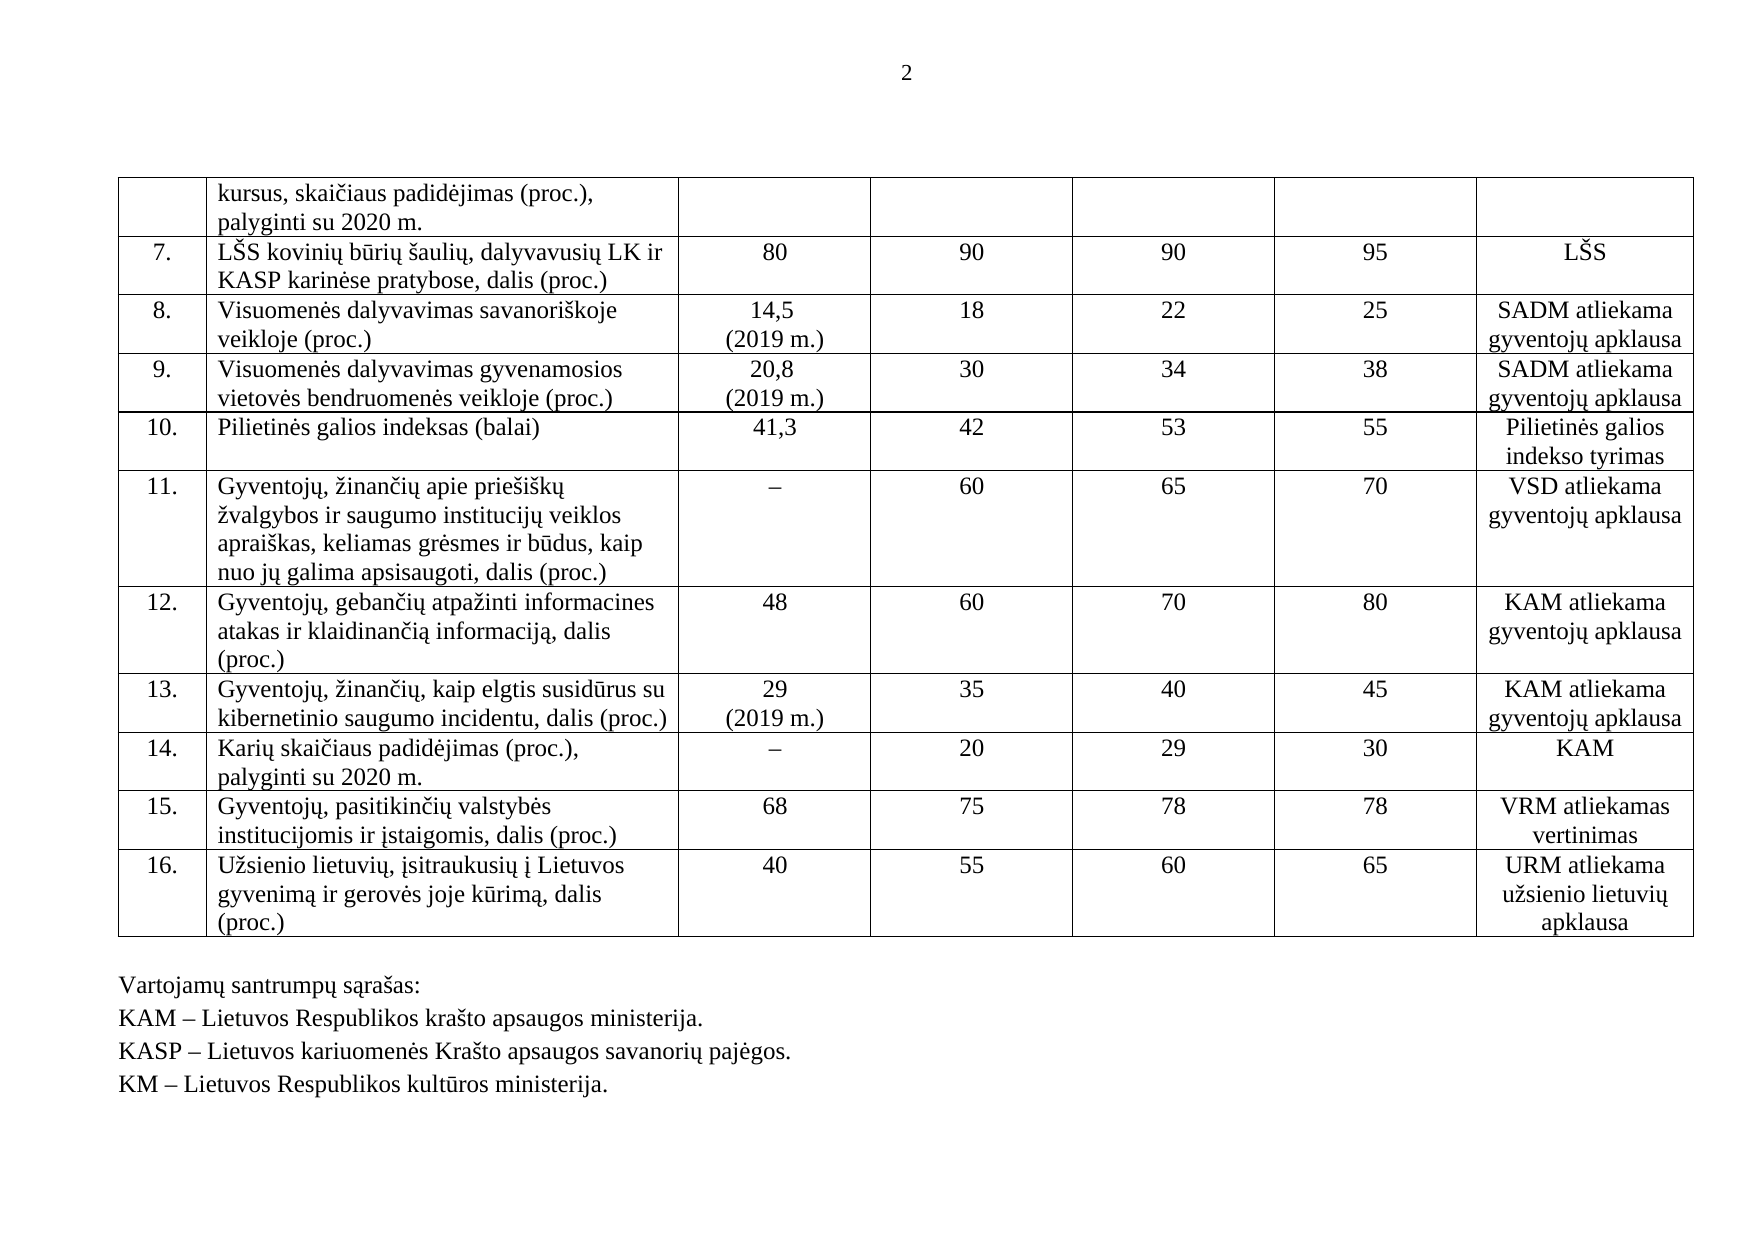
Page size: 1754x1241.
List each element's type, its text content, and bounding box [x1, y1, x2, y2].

table_cell – [679, 471, 870, 586]
table_cell Visuomenės dalyvavimas savanoriškoje veikloje (proc.) [207, 295, 678, 353]
table_cell 29 (2019 m.) [679, 674, 870, 732]
table_cell 25 [1275, 295, 1476, 353]
table_cell 60 [871, 587, 1072, 673]
table_cell Gyventojų, gebančių atpažinti informacines atakas ir klaidinančią informaciją, dalis (proc.) [207, 587, 678, 673]
table_cell 78 [1073, 791, 1274, 849]
table_cell 13. [119, 674, 206, 732]
text Vartojamų santrumpų sąrašas: [118, 970, 1695, 999]
table_cell 48 [679, 587, 870, 673]
table_cell Pilietinės galios indekso tyrimas [1477, 413, 1693, 470]
table_cell 78 [1275, 791, 1476, 849]
table_cell – [679, 733, 870, 790]
table_cell 90 [1073, 237, 1274, 294]
text KAM – Lietuvos Respublikos krašto apsaugos ministerija. [118, 1003, 1695, 1032]
table_cell 40 [679, 850, 870, 936]
table_cell 95 [1275, 237, 1476, 294]
table_cell KAM [1477, 733, 1693, 790]
table_cell 14,5 (2019 m.) [679, 295, 870, 353]
table_cell URM atliekama užsienio lietuvių apklausa [1477, 850, 1693, 936]
table_cell LŠS [1477, 237, 1693, 294]
table_cell [679, 178, 870, 236]
table_cell 55 [1275, 413, 1476, 470]
table_cell 14. [119, 733, 206, 790]
table_cell SADM atliekama gyventojų apklausa [1477, 295, 1693, 353]
table_cell 53 [1073, 413, 1274, 470]
table_cell Karių skaičiaus padidėjimas (proc.), palyginti su 2020 m. [207, 733, 678, 790]
table_cell 12. [119, 587, 206, 673]
table_cell 7. [119, 237, 206, 294]
table_cell KAM atliekama gyventojų apklausa [1477, 587, 1693, 673]
table_cell VRM atliekamas vertinimas [1477, 791, 1693, 849]
table_cell 10. [119, 413, 206, 470]
table_cell 30 [871, 354, 1072, 411]
table_cell [1275, 178, 1476, 236]
table_cell Gyventojų, žinančių, kaip elgtis susidūrus su kibernetinio saugumo incidentu, dalis (proc.) [207, 674, 678, 732]
table_cell 18 [871, 295, 1072, 353]
table_cell 80 [1275, 587, 1476, 673]
table_cell 35 [871, 674, 1072, 732]
table_cell 20 [871, 733, 1072, 790]
text KM – Lietuvos Respublikos kultūros ministerija. [118, 1069, 1695, 1098]
table_cell Gyventojų, pasitikinčių valstybės institucijomis ir įstaigomis, dalis (proc.) [207, 791, 678, 849]
table_cell 20,8 (2019 m.) [679, 354, 870, 411]
table_cell 68 [679, 791, 870, 849]
table_cell 30 [1275, 733, 1476, 790]
table_cell Užsienio lietuvių, įsitraukusių į Lietuvos gyvenimą ir gerovės joje kūrimą, dalis (proc.) [207, 850, 678, 936]
table_cell 9. [119, 354, 206, 411]
table_cell 22 [1073, 295, 1274, 353]
table_cell [1073, 178, 1274, 236]
table_cell [871, 178, 1072, 236]
table_cell 42 [871, 413, 1072, 470]
table_cell [119, 178, 206, 236]
table_cell 60 [1073, 850, 1274, 936]
table_cell LŠS kovinių būrių šaulių, dalyvavusių LK ir KASP karinėse pratybose, dalis (proc.) [207, 237, 678, 294]
table_cell VSD atliekama gyventojų apklausa [1477, 471, 1693, 586]
table_cell Gyventojų, žinančių apie priešiškų žvalgybos ir saugumo institucijų veiklos apraiškas, keliamas grėsmes ir būdus, kaip nuo jų galima apsisaugoti, dalis (proc.) [207, 471, 678, 586]
text KASP – Lietuvos kariuomenės Krašto apsaugos savanorių pajėgos. [118, 1036, 1695, 1065]
table_cell kursus, skaičiaus padidėjimas (proc.), palyginti su 2020 m. [207, 178, 678, 236]
table_cell 70 [1073, 587, 1274, 673]
table_cell Pilietinės galios indeksas (balai) [207, 413, 678, 470]
table_cell SADM atliekama gyventojų apklausa [1477, 354, 1693, 411]
table_cell [1477, 178, 1693, 236]
table_cell 15. [119, 791, 206, 849]
table_cell 16. [119, 850, 206, 936]
table_cell 11. [119, 471, 206, 586]
table_cell 65 [1073, 471, 1274, 586]
table_cell 38 [1275, 354, 1476, 411]
table_cell 29 [1073, 733, 1274, 790]
table_cell KAM atliekama gyventojų apklausa [1477, 674, 1693, 732]
table_cell 34 [1073, 354, 1274, 411]
table_cell 40 [1073, 674, 1274, 732]
table_cell 45 [1275, 674, 1476, 732]
table_cell 8. [119, 295, 206, 353]
table_cell 65 [1275, 850, 1476, 936]
table_cell 90 [871, 237, 1072, 294]
table_cell 55 [871, 850, 1072, 936]
table_cell Visuomenės dalyvavimas gyvenamosios vietovės bendruomenės veikloje (proc.) [207, 354, 678, 411]
table_cell 41,3 [679, 413, 870, 470]
table_cell 60 [871, 471, 1072, 586]
table_cell 75 [871, 791, 1072, 849]
table_cell 70 [1275, 471, 1476, 586]
table_cell 80 [679, 237, 870, 294]
